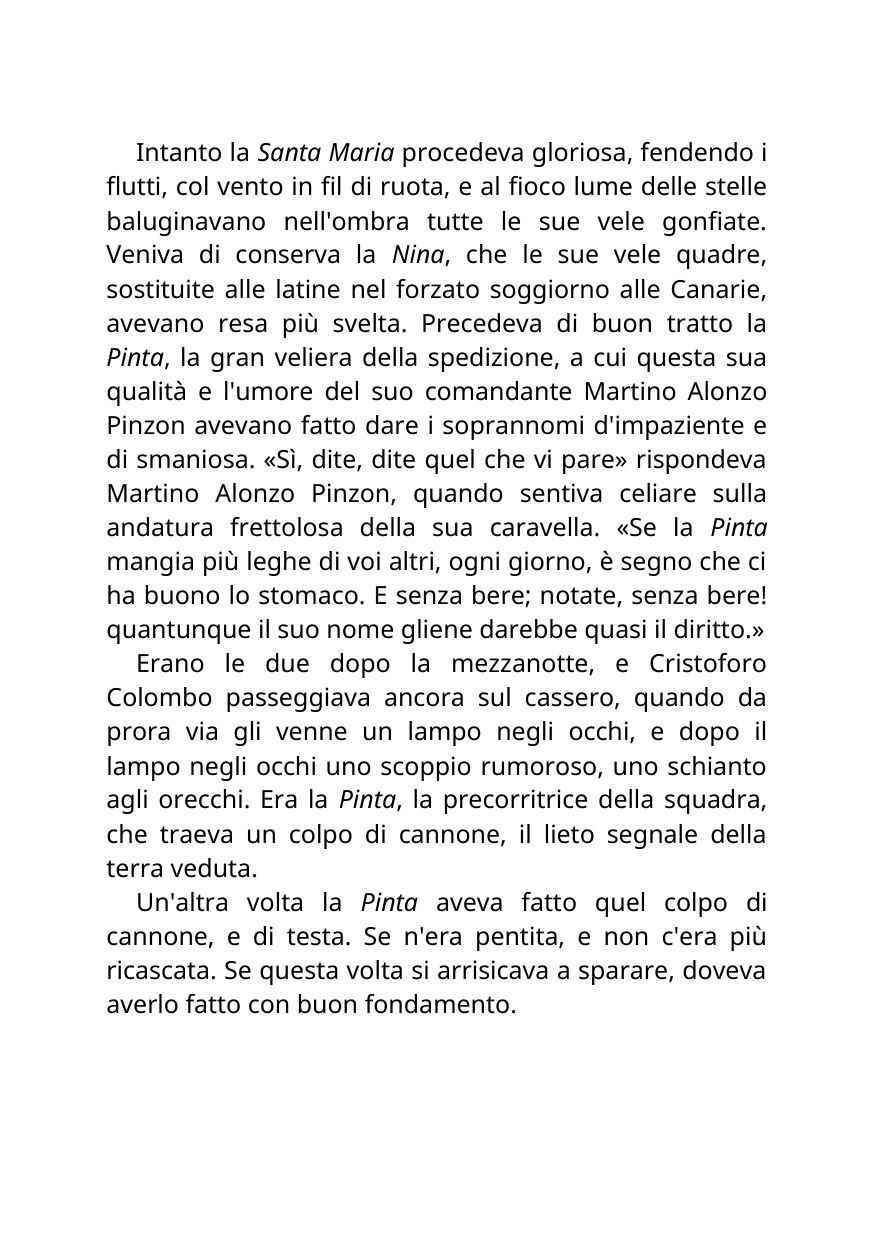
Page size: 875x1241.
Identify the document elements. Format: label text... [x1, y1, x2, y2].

text Intanto la Santa Maria procedeva gloriosa, fendendo i flutti, col vento in fil di ruota, e al fioco lume delle stelle baluginavano nell'ombra tutte le sue vele gonfiate. Veniva di conserva la Nina, che le sue vele quadre, sostituite alle latine nel forzato soggiorno alle Canarie, avevano resa più svelta. Precedeva di buon tratto la Pinta, la gran veliera della spedizione, a cui questa sua qualità e l'umore del suo comandante Martino Alonzo Pinzon avevano fatto dare i soprannomi d'impaziente e di smaniosa. «Sì, dite, dite quel che vi pare» rispondeva Martino Alonzo Pinzon, quando sentiva celiare sulla andatura frettolosa della sua caravella. «Se la Pinta mangia più leghe di voi altri, ogni giorno, è segno che ci ha buono lo stomaco. E senza bere; notate, senza bere! quantunque il suo nome gliene darebbe quasi il diritto.» [106, 135, 768, 646]
text Un'altra volta la Pinta aveva fatto quel colpo di cannone, e di testa. Se n'era pentita, e non c'era più ricascata. Se questa volta si arrisicava a sparare, doveva averlo fatto con buon fondamento. [106, 884, 768, 1021]
text Erano le due dopo la mezzanotte, e Cristoforo Colombo passeggiava ancora sul cassero, quando da prora via gli venne un lampo negli occhi, e dopo il lampo negli occhi uno scoppio rumoroso, uno schianto agli orecchi. Era la Pinta, la precorritrice della squadra, che traeva un colpo di cannone, il lieto segnale della terra veduta. [106, 646, 768, 884]
